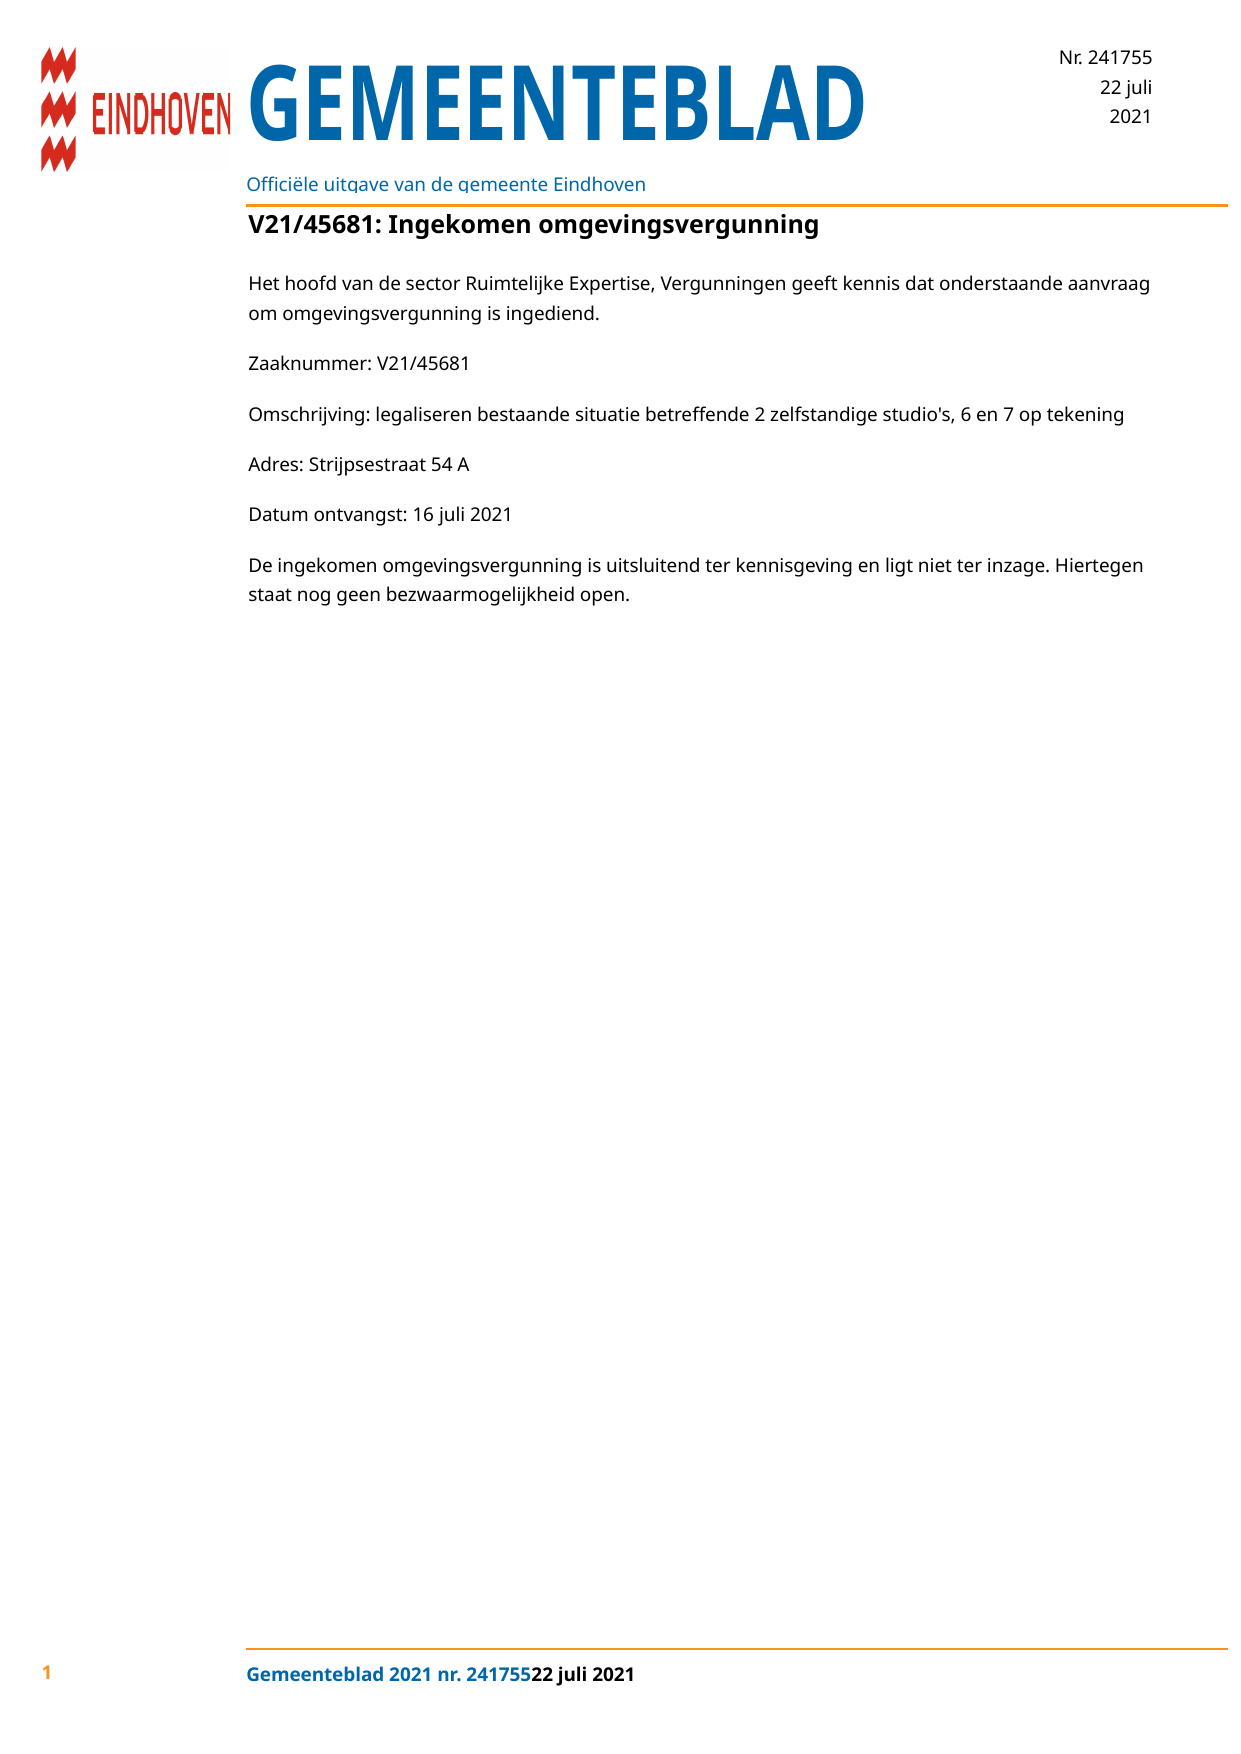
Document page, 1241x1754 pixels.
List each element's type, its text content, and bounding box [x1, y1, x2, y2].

text V21/45681: Ingekomen omgevingsvergunning [248, 207, 1152, 241]
text Omschrijving: legaliseren bestaande situatie betreffende 2 zelfstandige studio's, 6 en 7 op tekening [248, 401, 1152, 426]
text Zaaknummer: V21/45681 [248, 350, 1152, 376]
picture [41, 47, 231, 172]
text Datum ontvangst: 16 juli 2021 [248, 502, 1152, 527]
text Het hoofd van de sector Ruimtelijke Expertise, Vergunningen geeft kennis dat onderstaande aanvraag om omgevingsvergunning is ingediend. [248, 270, 1152, 326]
text De ingekomen omgevingsvergunning is uitsluitend ter kennisgeving en ligt niet ter inzage. Hiertegen staat nog geen bezwaarmogelijkheid open. [248, 552, 1152, 607]
text Adres: Strijpsestraat 54 A [248, 451, 1152, 477]
